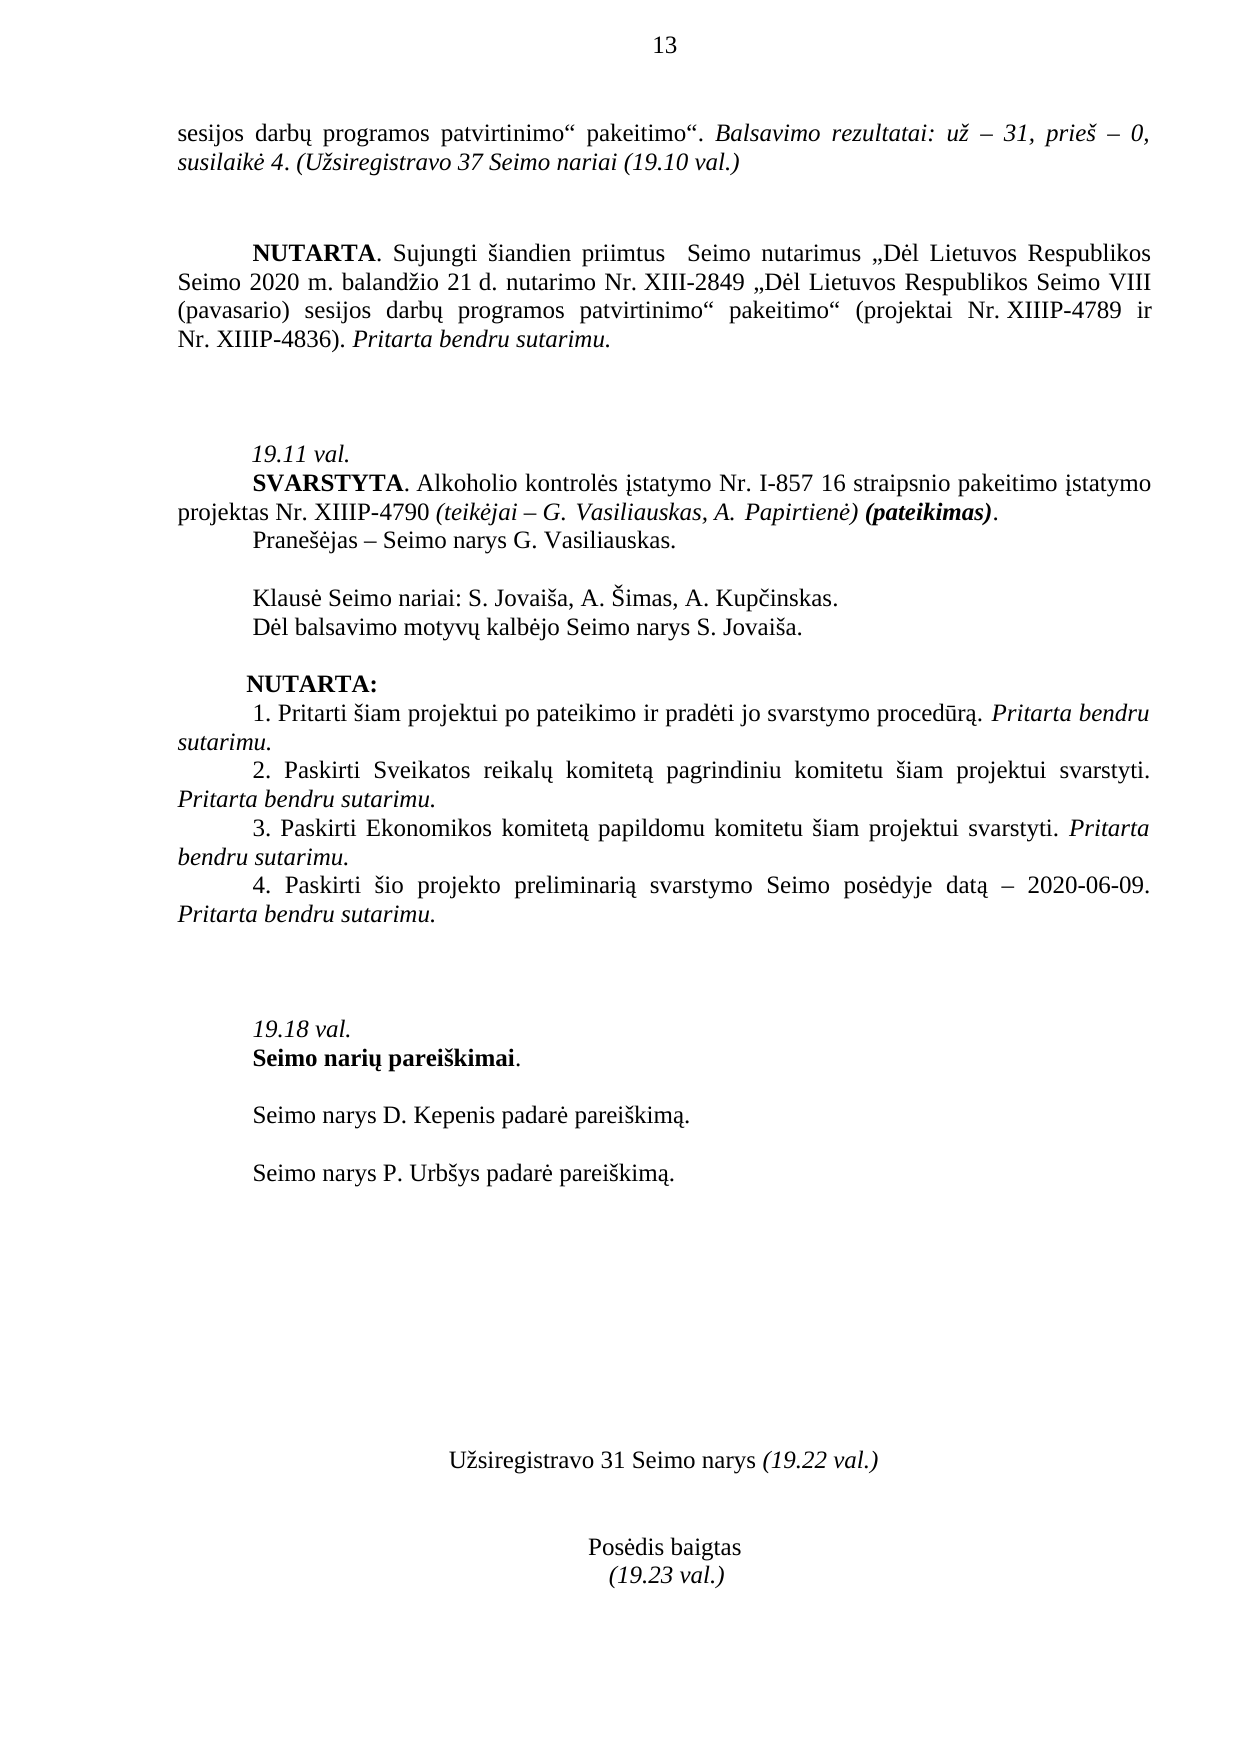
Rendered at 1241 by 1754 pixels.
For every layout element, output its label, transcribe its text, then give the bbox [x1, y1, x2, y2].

text 19.11 val. [177, 439, 1152, 468]
text Seimo narys P. Urbšys padarė pareiškimą. [177, 1158, 1152, 1187]
text Posėdis baigtas [177, 1532, 1152, 1560]
text NUTARTA: [177, 669, 1152, 698]
text 4. Paskirti šio projekto preliminarią svarstymo Seimo posėdyje datą – 2020-06-09. Pritarta bendru sutarimu. [177, 870, 1152, 928]
text 2. Paskirti Sveikatos reikalų komitetą pagrindiniu komitetu šiam projektui svarstyti. Pritarta bendru sutarimu. [177, 755, 1152, 813]
text Seimo narys D. Kepenis padarė pareiškimą. [177, 1100, 1152, 1129]
text Užsiregistravo 31 Seimo narys (19.22 val.) [177, 1445, 1152, 1474]
text SVARSTYTA. Alkoholio kontrolės įstatymo Nr. I-857 16 straipsnio pakeitimo įstatymo projektas Nr. XIIIP-4790 (teikėjai – G. Vasiliauskas, A. Papirtienė) (pateikimas). [177, 468, 1152, 525]
text Pranešėjas – Seimo narys G. Vasiliauskas. [177, 525, 1152, 554]
text Dėl balsavimo motyvų kalbėjo Seimo narys S. Jovaiša. [177, 612, 1152, 640]
text 3. Paskirti Ekonomikos komitetą papildomu komitetu šiam projektui svarstyti. Pritarta bendru sutarimu. [177, 813, 1152, 870]
text sesijos darbų programos patvirtinimo“ pakeitimo“. Balsavimo rezultatai: už – 31, prieš – 0, susilaikė 4. (Užsiregistravo 37 Seimo nariai (19.10 val.) [177, 118, 1152, 176]
text Klausė Seimo nariai: S. Jovaiša, A. Šimas, A. Kupčinskas. [177, 583, 1152, 612]
text Seimo narių pareiškimai. [177, 1043, 1152, 1072]
text (19.23 val.) [177, 1560, 1152, 1589]
text 1. Pritarti šiam projektui po pateikimo ir pradėti jo svarstymo procedūrą. Pritarta bendru sutarimu. [177, 698, 1152, 755]
text NUTARTA. Sujungti šiandien priimtus Seimo nutarimus „Dėl Lietuvos Respublikos Seimo 2020 m. balandžio 21 d. nutarimo Nr. XIII-2849 „Dėl Lietuvos Respublikos Seimo VIII (pavasario) sesijos darbų programos patvirtinimo“ pakeitimo“ (projektai Nr. XIIIP-4789 ir Nr. XIIIP-4836). Pritarta bendru sutarimu. [177, 238, 1152, 353]
text 19.18 val. [177, 1014, 1152, 1043]
